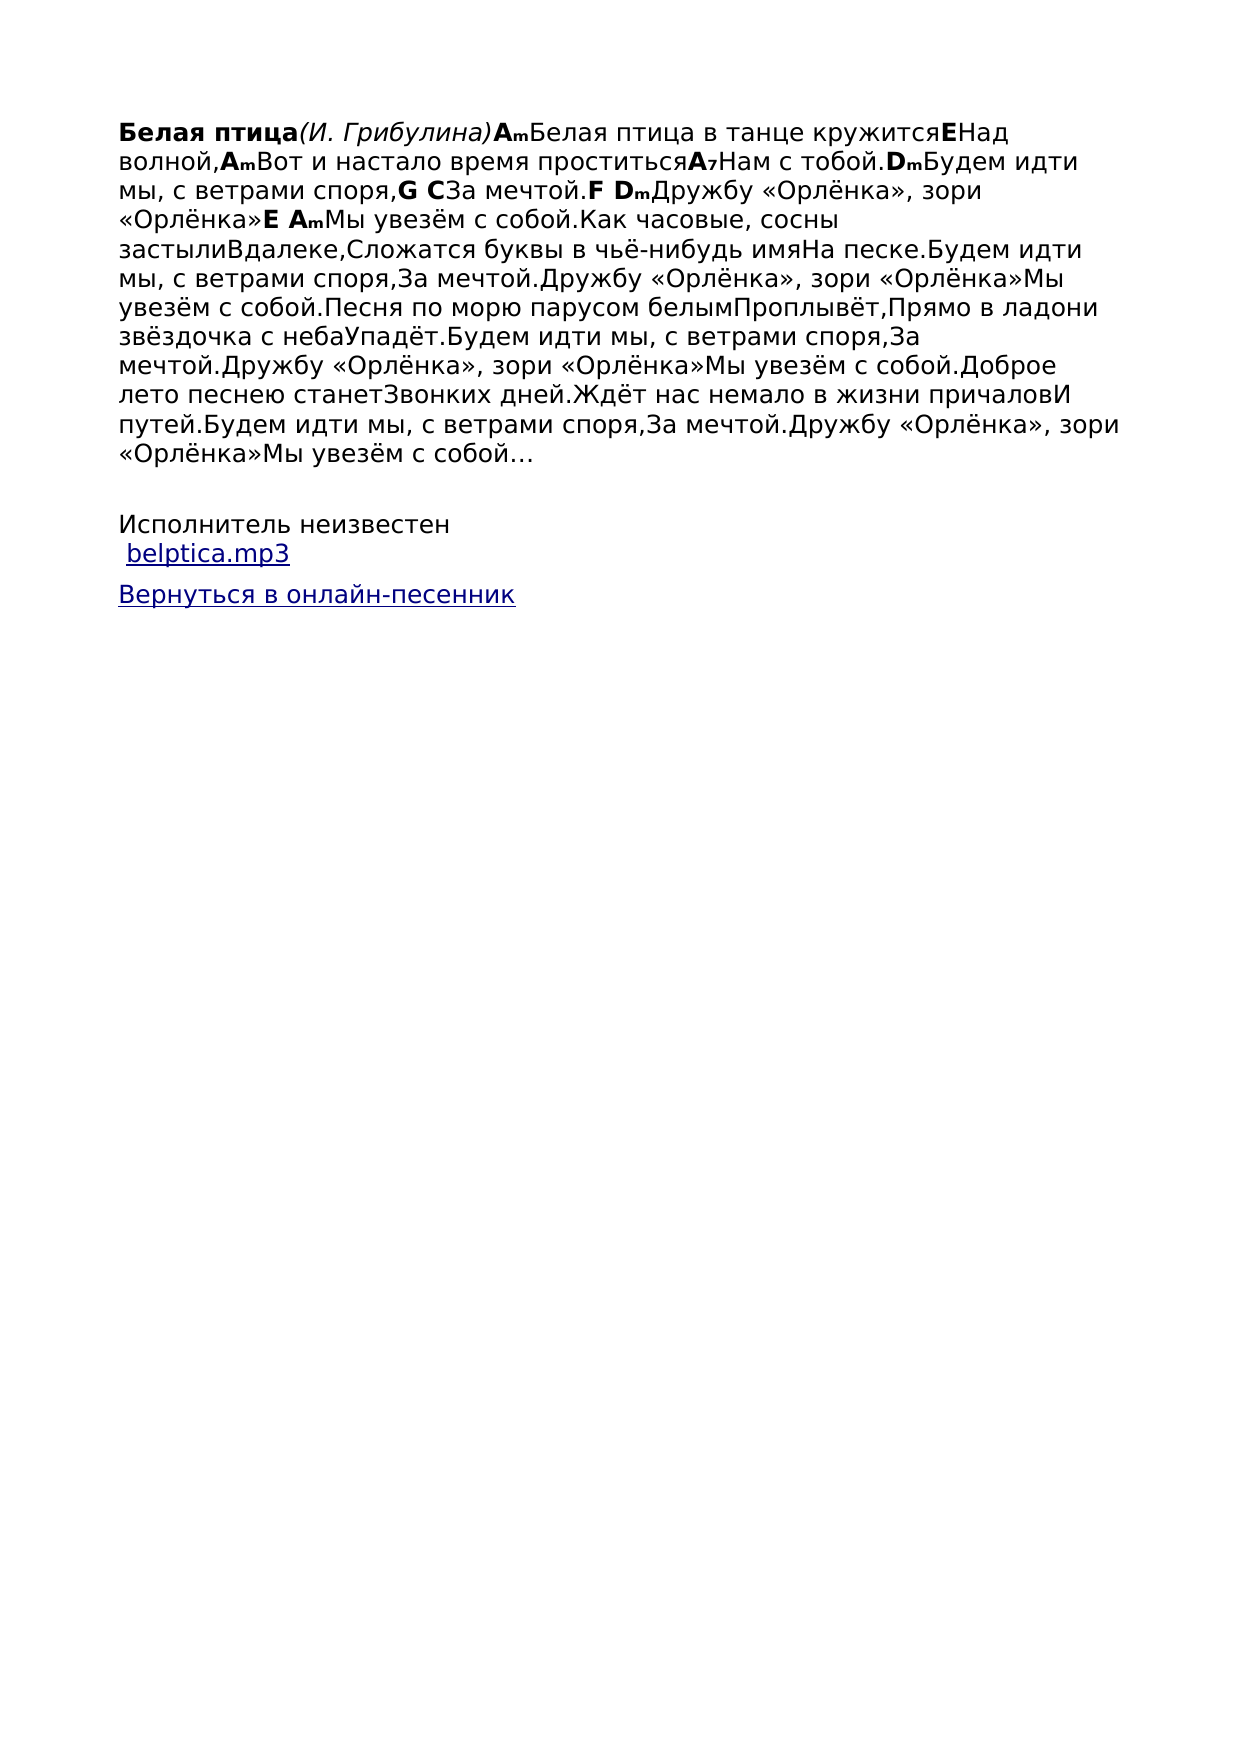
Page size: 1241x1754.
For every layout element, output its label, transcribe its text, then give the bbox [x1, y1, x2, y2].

text Белая птица(И. Грибулина)AₘБелая птица в танце кружитсяEНад волной,AₘВот и настало время проститьсяA₇Нам с тобой.DₘБудем идти мы, с ветрами споря,G CЗа мечтой.F DₘДружбу «Орлёнка», зори «Орлёнка»E AₘМы увезём с собой.Как часовые, сосны застылиВдалеке,Сложатся буквы в чьё-нибудь имяНа песке.Будем идти мы, с ветрами споря,За мечтой.Дружбу «Орлёнка», зори «Орлёнка»Мы увезём с собой.Песня по морю парусом белымПроплывёт,Прямо в ладони звёздочка с небаУпадёт.Будем идти мы, с ветрами споря,За мечтой.Дружбу «Орлёнка», зори «Орлёнка»Мы увезём с собой.Доброе лето песнею станетЗвонких дней.Ждёт нас немало в жизни причаловИ путей.Будем идти мы, с ветрами споря,За мечтой.Дружбу «Орлёнка», зори «Орлёнка»Мы увезём с собой… [118, 118, 1122, 497]
text Исполнитель неизвестен belptica.mp3 [118, 510, 1122, 568]
text Вернуться в онлайн-песенник [118, 581, 1122, 610]
